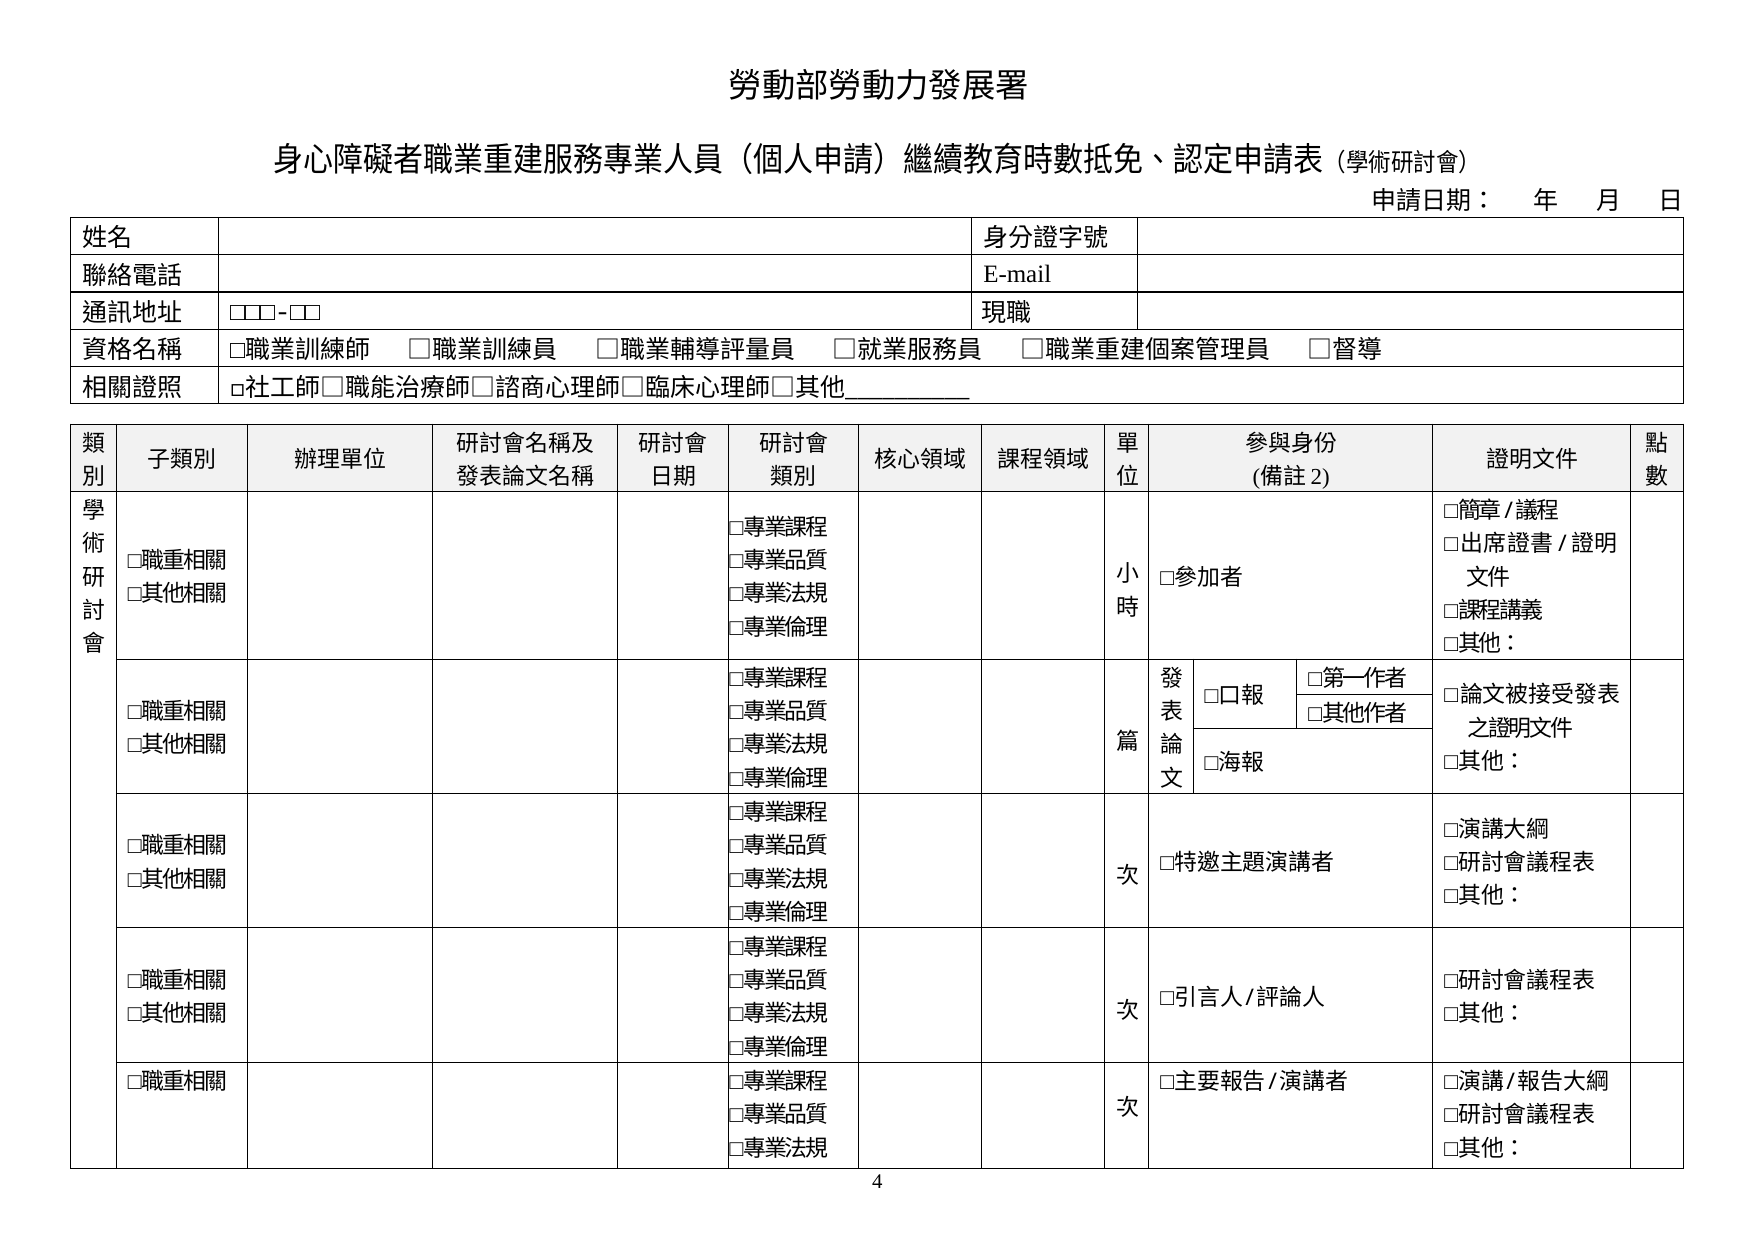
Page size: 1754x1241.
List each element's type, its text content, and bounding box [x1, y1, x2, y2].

table_cell [859, 1063, 981, 1168]
table_cell [1138, 255, 1683, 291]
table_cell [433, 660, 617, 793]
table_header 身分證字號 [972, 218, 1137, 254]
table_header 子類別 [117, 425, 247, 491]
table_cell 現職 [972, 293, 1137, 329]
table_cell □專業課程 □專業品質 □專業法規 □專業倫理 [729, 660, 858, 793]
table_cell □參加者 [1149, 492, 1432, 658]
table_header 證明文件 [1433, 425, 1630, 491]
table_cell □其他作者 [1297, 695, 1432, 728]
table_cell □演講/報告大綱 □研討會議程表 □其他： [1433, 1063, 1630, 1168]
table_cell □職重相關 [117, 1063, 247, 1168]
table_cell □專業課程 □專業品質 □專業法規 □專業倫理 [729, 794, 858, 927]
table_cell □特邀主題演講者 [1149, 794, 1432, 927]
table_cell [1631, 660, 1683, 793]
table_header 點數 [1631, 425, 1683, 491]
table_cell [982, 660, 1104, 793]
table_cell 次 [1105, 794, 1148, 927]
table_cell [859, 928, 981, 1062]
table_header 研討會 類別 [729, 425, 858, 491]
text 勞動部勞動力發展署 [71, 59, 1686, 107]
table_header 核心領域 [859, 425, 981, 491]
table_cell [618, 492, 728, 658]
table_cell [248, 660, 432, 793]
table_cell □職重相關 □其他相關 [117, 660, 247, 793]
table_cell 通訊地址 [71, 293, 218, 329]
table_cell [1138, 293, 1683, 329]
table_cell □論文被接受發表之證明文件 □其他： [1433, 660, 1630, 793]
table_cell [982, 794, 1104, 927]
table_header 研討會名稱及 發表論文名稱 [433, 425, 617, 491]
table_header 單位 [1105, 425, 1148, 491]
table_cell 篇 [1105, 660, 1148, 793]
table_cell [248, 928, 432, 1062]
table_cell [433, 794, 617, 927]
table_cell 學術研討會 [71, 492, 116, 1168]
table_cell □演講大綱 □研討會議程表 □其他： [1433, 794, 1630, 927]
table_header 辦理單位 [248, 425, 432, 491]
table_cell [859, 660, 981, 793]
table_cell 小時 [1105, 492, 1148, 658]
table_cell 次 [1105, 928, 1148, 1062]
table_header 參與身份 (備註2) [1149, 425, 1432, 491]
table_header 課程領域 [982, 425, 1104, 491]
table_cell 聯絡電話 [71, 255, 218, 291]
table_cell [618, 660, 728, 793]
table_cell [618, 928, 728, 1062]
text 申請日期： 年 月 日 [71, 181, 1683, 217]
table_cell [219, 255, 971, 291]
table_cell □口報 [1194, 660, 1296, 728]
table_cell [859, 492, 981, 658]
table_cell □職重相關 □其他相關 [117, 794, 247, 927]
table_cell [618, 1063, 728, 1168]
table_cell [248, 794, 432, 927]
table_cell □職業訓練師 □職業訓練員 □職業輔導評量員 □就業服務員 □職業重建個案管理員 □督導 [219, 330, 1683, 366]
table_cell [982, 928, 1104, 1062]
table_header 研討會 日期 [618, 425, 728, 491]
table_cell □□□-□□ [219, 293, 971, 329]
table_cell 資格名稱 [71, 330, 218, 366]
table_cell □專業課程 □專業品質 □專業法規 □專業倫理 [729, 928, 858, 1062]
table_cell [433, 492, 617, 658]
table_header 姓名 [71, 218, 218, 254]
table_cell [1631, 794, 1683, 927]
table_header [219, 218, 971, 254]
table_cell [433, 928, 617, 1062]
table_header 類別 [71, 425, 116, 491]
subtitle 身心障礙者職業重建服務專業人員（個人申請）繼續教育時數抵免、認定申請表（學術研討會） [71, 132, 1683, 181]
table_cell □職重相關 □其他相關 [117, 928, 247, 1062]
table_cell □專業課程 □專業品質 □專業法規 □專業倫理 [729, 492, 858, 658]
table_cell E-mail [972, 255, 1137, 291]
table_cell □專業課程 □專業品質 □專業法規 [729, 1063, 858, 1168]
table_cell [982, 492, 1104, 658]
table_cell [433, 1063, 617, 1168]
table_cell [1631, 1063, 1683, 1168]
table_cell [982, 1063, 1104, 1168]
table_cell 次 [1105, 1063, 1148, 1168]
table_cell [859, 794, 981, 927]
table_cell [1631, 492, 1683, 658]
table_cell [618, 794, 728, 927]
table_cell [248, 1063, 432, 1168]
table_header [1138, 218, 1683, 254]
table_cell □主要報告/演講者 [1149, 1063, 1432, 1168]
table_cell [248, 492, 432, 658]
table_cell □第一作者 [1297, 660, 1432, 693]
table_cell 相關證照 [71, 367, 218, 403]
table_cell □職重相關 □其他相關 [117, 492, 247, 658]
table_cell □社工師□職能治療師□諮商心理師□臨床心理師□其他__________ [219, 367, 1683, 403]
table_cell □海報 [1194, 729, 1432, 793]
table_cell [1631, 928, 1683, 1062]
table_cell □引言人/評論人 [1149, 928, 1432, 1062]
table_cell □研討會議程表 □其他： [1433, 928, 1630, 1062]
table_cell 發表論 文 [1149, 660, 1193, 793]
table_cell □簡章/議程 □出席證書/證明文件 □課程講義 □其他： [1433, 492, 1630, 658]
